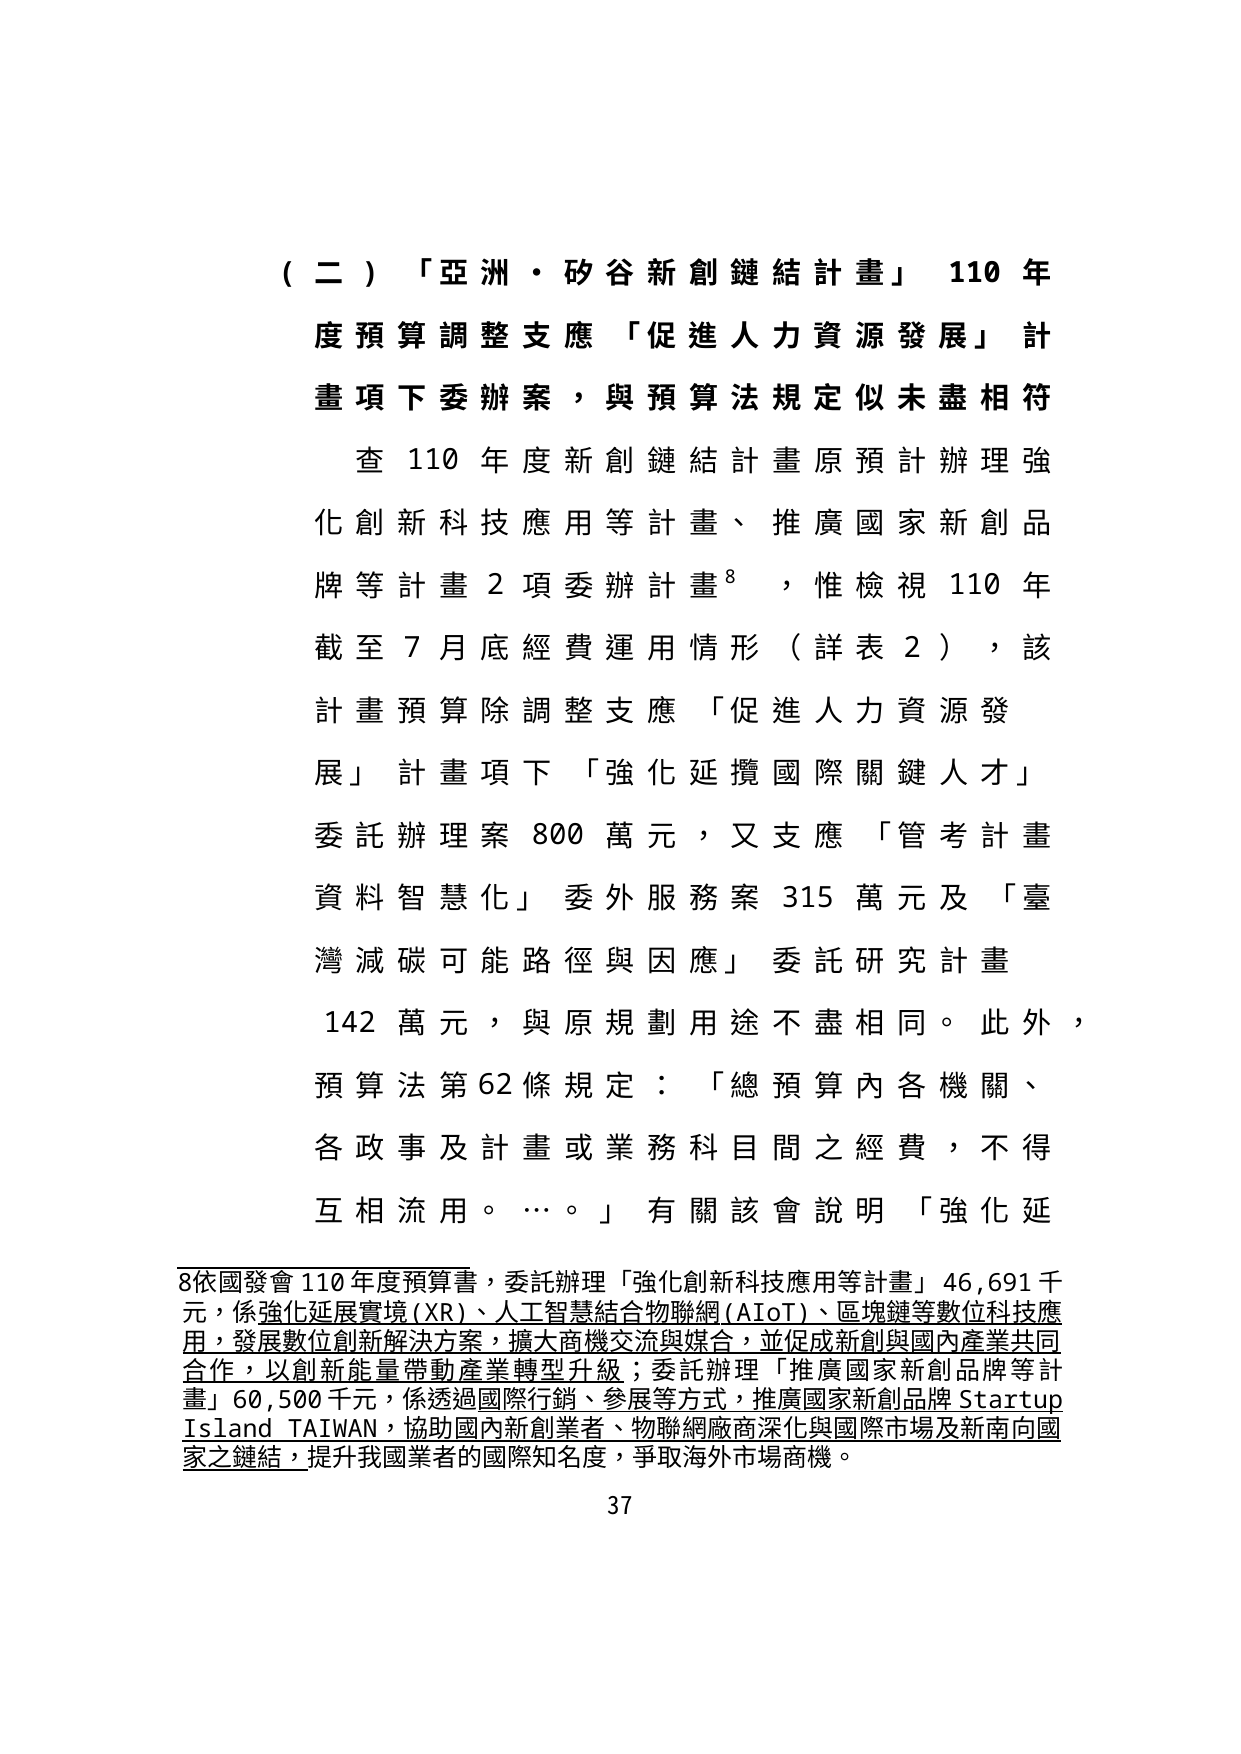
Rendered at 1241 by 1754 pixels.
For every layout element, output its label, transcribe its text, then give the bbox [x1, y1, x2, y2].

text (二)「亞洲‧矽谷新創鏈結計畫」110年度預算調整支應「促進人力資源發展」計畫項下委辦案，與預算法規定似未盡相符 [242, 229, 1058, 417]
text 查110年度新創鏈結計畫原預計辦理強化創新科技應用等計畫、推廣國家新創品牌等計畫2項委辦計畫，惟檢視110年截至7月底經費運用情形（詳表2），該計畫預算除調整支應「促進人力資源發展」計畫項下「強化延攬國際關鍵人才」委託辦理案800萬元，又支應「管考計畫資料智慧化」委外服務案315萬元及「臺灣減碳可能路徑與因應」委託研究計畫142萬元，與原規劃用途不盡相同。此外，預算法第62條規定：「總預算內各機關、各政事及計畫或業務科目間之經費，不得互相流用。…。」有關該會說明「強化延攬國際關鍵人才」委託辦理案，因延攬國際關鍵人才亦為推動亞洲．矽谷計畫重要工作，故分別由「促進人力資源發展」及「促進產業發展-亞洲．矽谷新創鏈結計畫」不同計畫項下支應預算，與預算法第62條規定似未盡相符。 [271, 417, 1058, 1229]
text 依國發會110年度預算書，委託辦理「強化創新科技應用等計畫」46,691千元，係強化延展實境(XR)、人工智慧結合物聯網(AIoT)、區塊鏈等數位科技應用，發展數位創新解決方案，擴大商機交流與媒合，並促成新創與國內產業共同合作，以創新能量帶動產業轉型升級；委託辦理「推廣國家新創品牌等計畫」60,500千元，係透過國際行銷、參展等方式，推廣國家新創品牌Startup Island TAIWAN，協助國內新創業者、物聯網廠商深化與國際市場及新南向國家之鏈結，提升我國業者的國際知名度，爭取海外市場商機。 [177, 1268, 1063, 1473]
